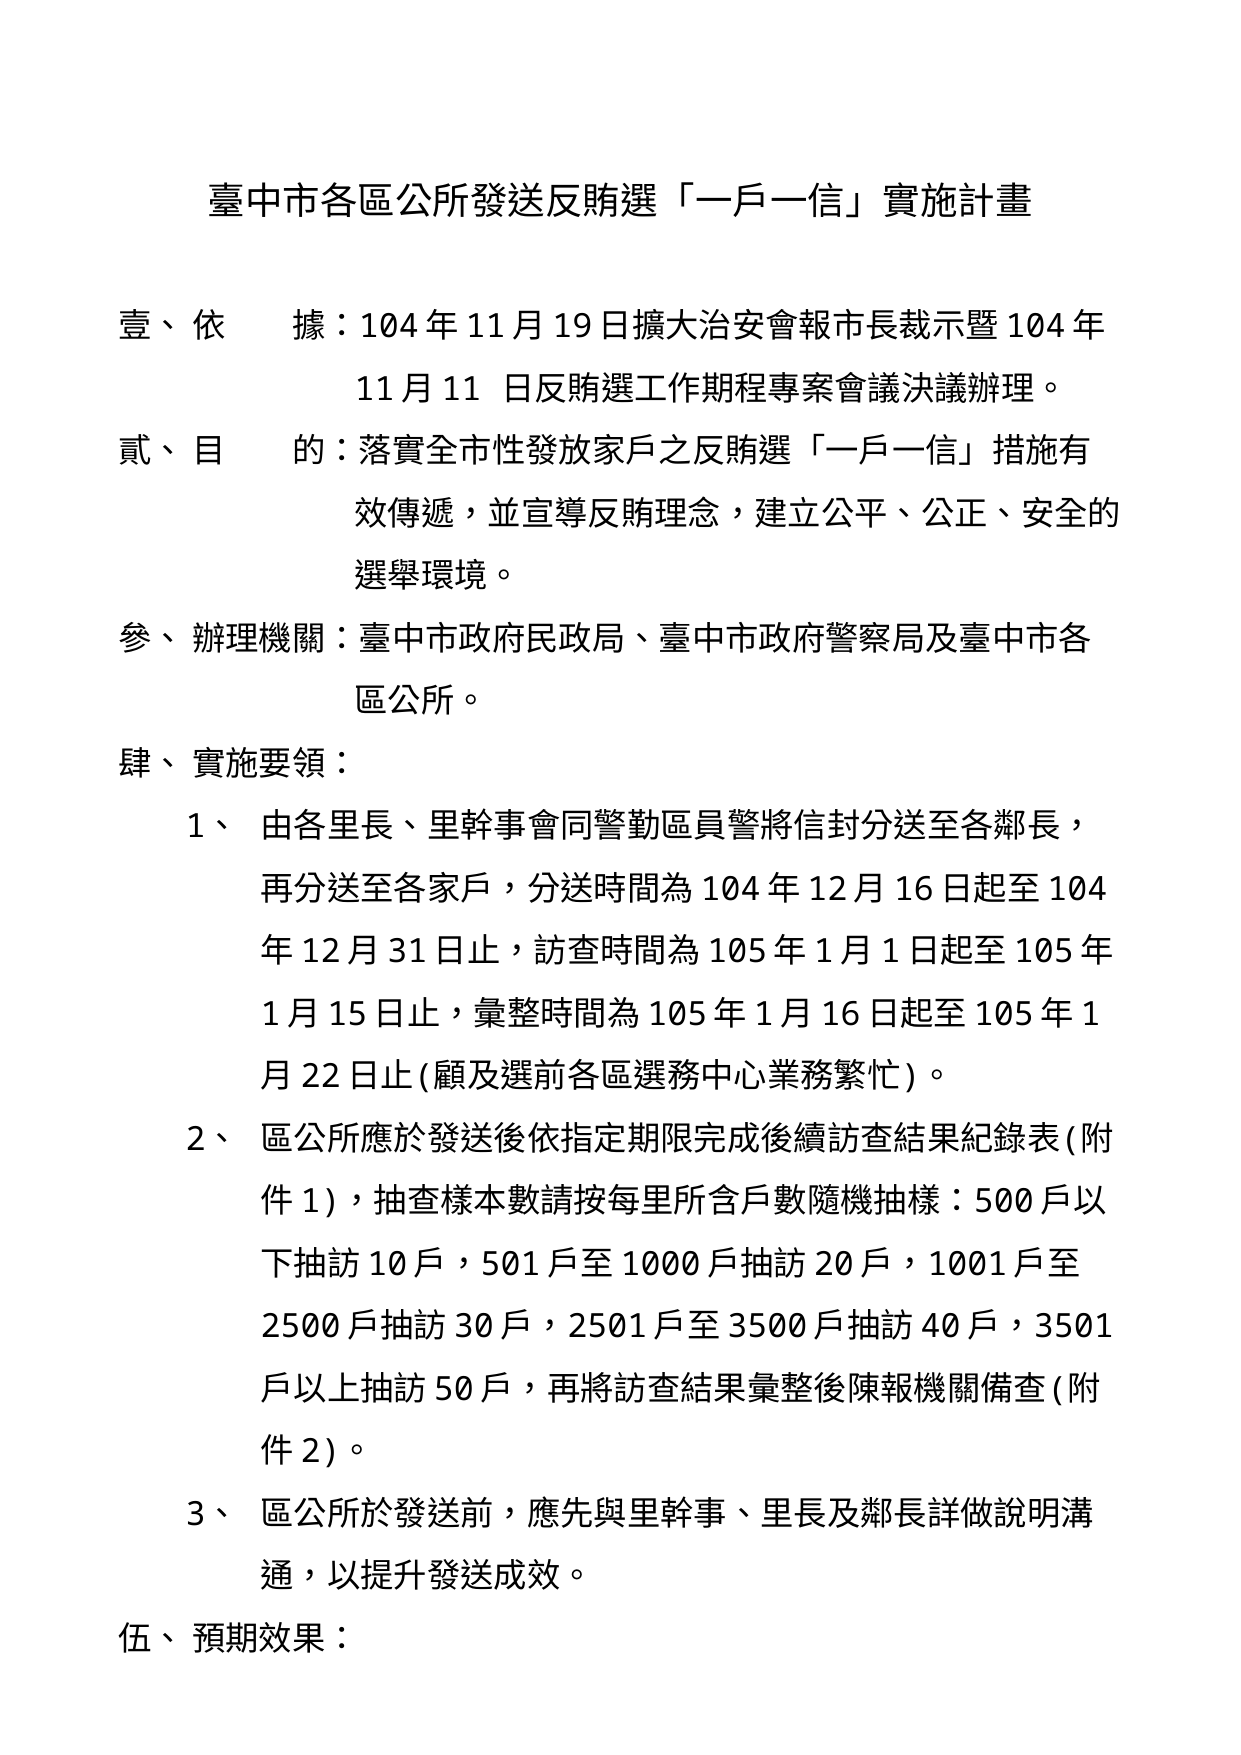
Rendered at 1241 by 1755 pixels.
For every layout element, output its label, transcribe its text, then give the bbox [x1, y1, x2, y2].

list 目 的：落實全市性發放家戶之反賄選「一戶一信」措施有效傳遞，並宣導反賄理念，建立公平、公正、安全的選舉環境。 [118, 407, 1122, 594]
list 預期效果： [118, 1594, 1122, 1657]
list 辦理機關：臺中市政府民政局、臺中市政府警察局及臺中市各區公所。 [118, 594, 1122, 719]
list 由各里長、里幹事會同警勤區員警將信封分送至各鄰長，再分送至各家戶，分送時間為104年12月16日起至104年12月31日止，訪查時間為105年1月1日起至105年1月15日止，彙整時間為105年1月16日起至105年1月22日止(顧及選前各區選務中心業務繁忙)。 [185, 782, 1122, 1094]
text 臺中市各區公所發送反賄選「一戶一信」實施計畫 [118, 157, 1122, 219]
list 區公所應於發送後依指定期限完成後續訪查結果紀錄表(附件1)，抽查樣本數請按每里所含戶數隨機抽樣：500戶以下抽訪10戶，501戶至1000戶抽訪20戶，1001戶至2500戶抽訪30戶，2501戶至3500戶抽訪40戶，3501戶以上抽訪50戶，再將訪查結果彙整後陳報機關備查(附件2)。 [185, 1094, 1122, 1469]
list 區公所於發送前，應先與里幹事、里長及鄰長詳做說明溝通，以提升發送成效。 [185, 1469, 1122, 1594]
list 依 據：104年11月19日擴大治安會報市長裁示暨104年11月11 日反賄選工作期程專案會議決議辦理。 [118, 282, 1122, 407]
list 實施要領： [118, 719, 1122, 782]
